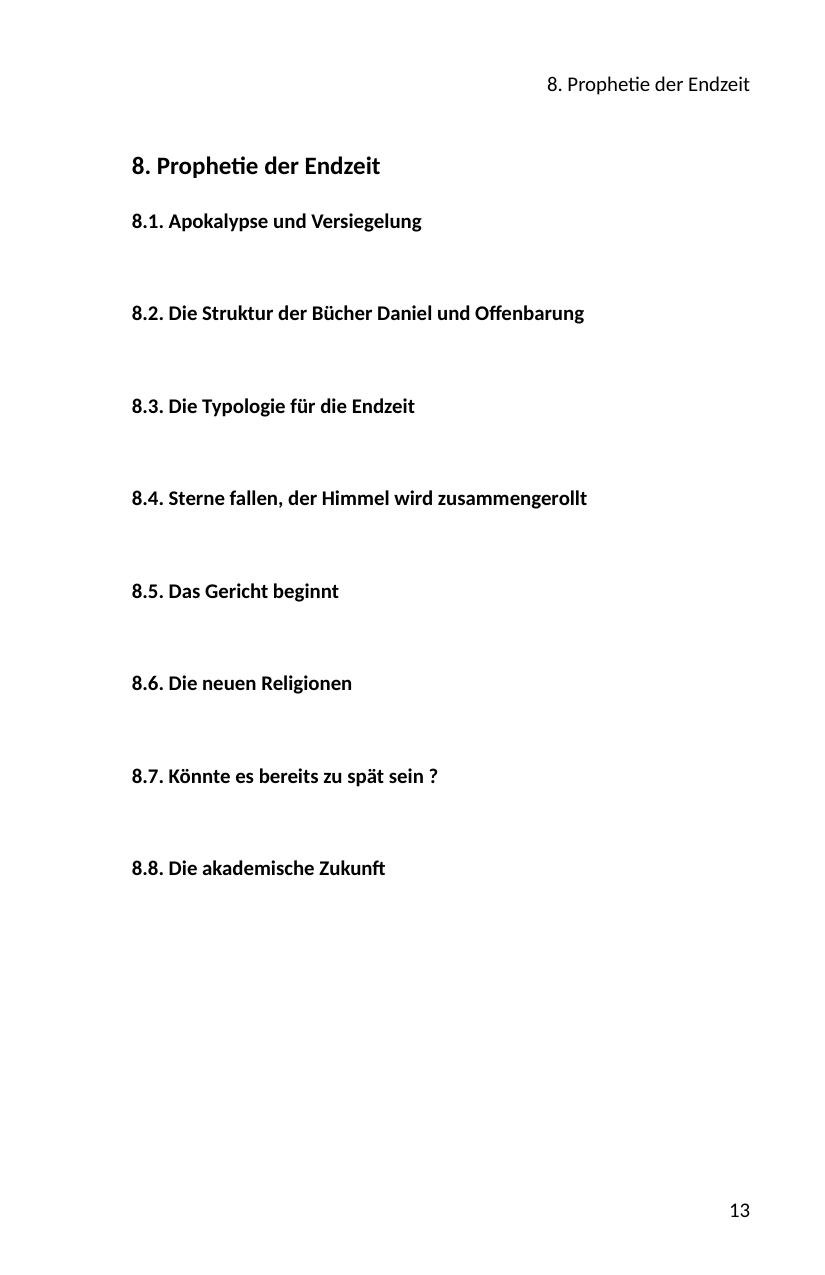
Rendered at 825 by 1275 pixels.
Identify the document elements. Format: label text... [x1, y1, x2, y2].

subtitle 8. Prophetie der Endzeit [132, 150, 750, 181]
subtitle 8.7. Könnte es bereits zu spät sein ? [132, 763, 750, 788]
subtitle 8.3. Die Typologie für die Endzeit [132, 393, 750, 418]
subtitle 8.5. Das Gericht beginnt [132, 578, 750, 603]
subtitle 8.6. Die neuen Religionen [132, 670, 750, 696]
subtitle 8.2. Die Struktur der Bücher Daniel und Offenbarung [132, 300, 750, 326]
subtitle 8.1. Apokalypse und Versiegelung [132, 208, 750, 233]
subtitle 8.4. Sterne fallen, der Himmel wird zusammengerollt [132, 485, 750, 511]
subtitle 8.8. Die akademische Zukunft [132, 855, 750, 881]
